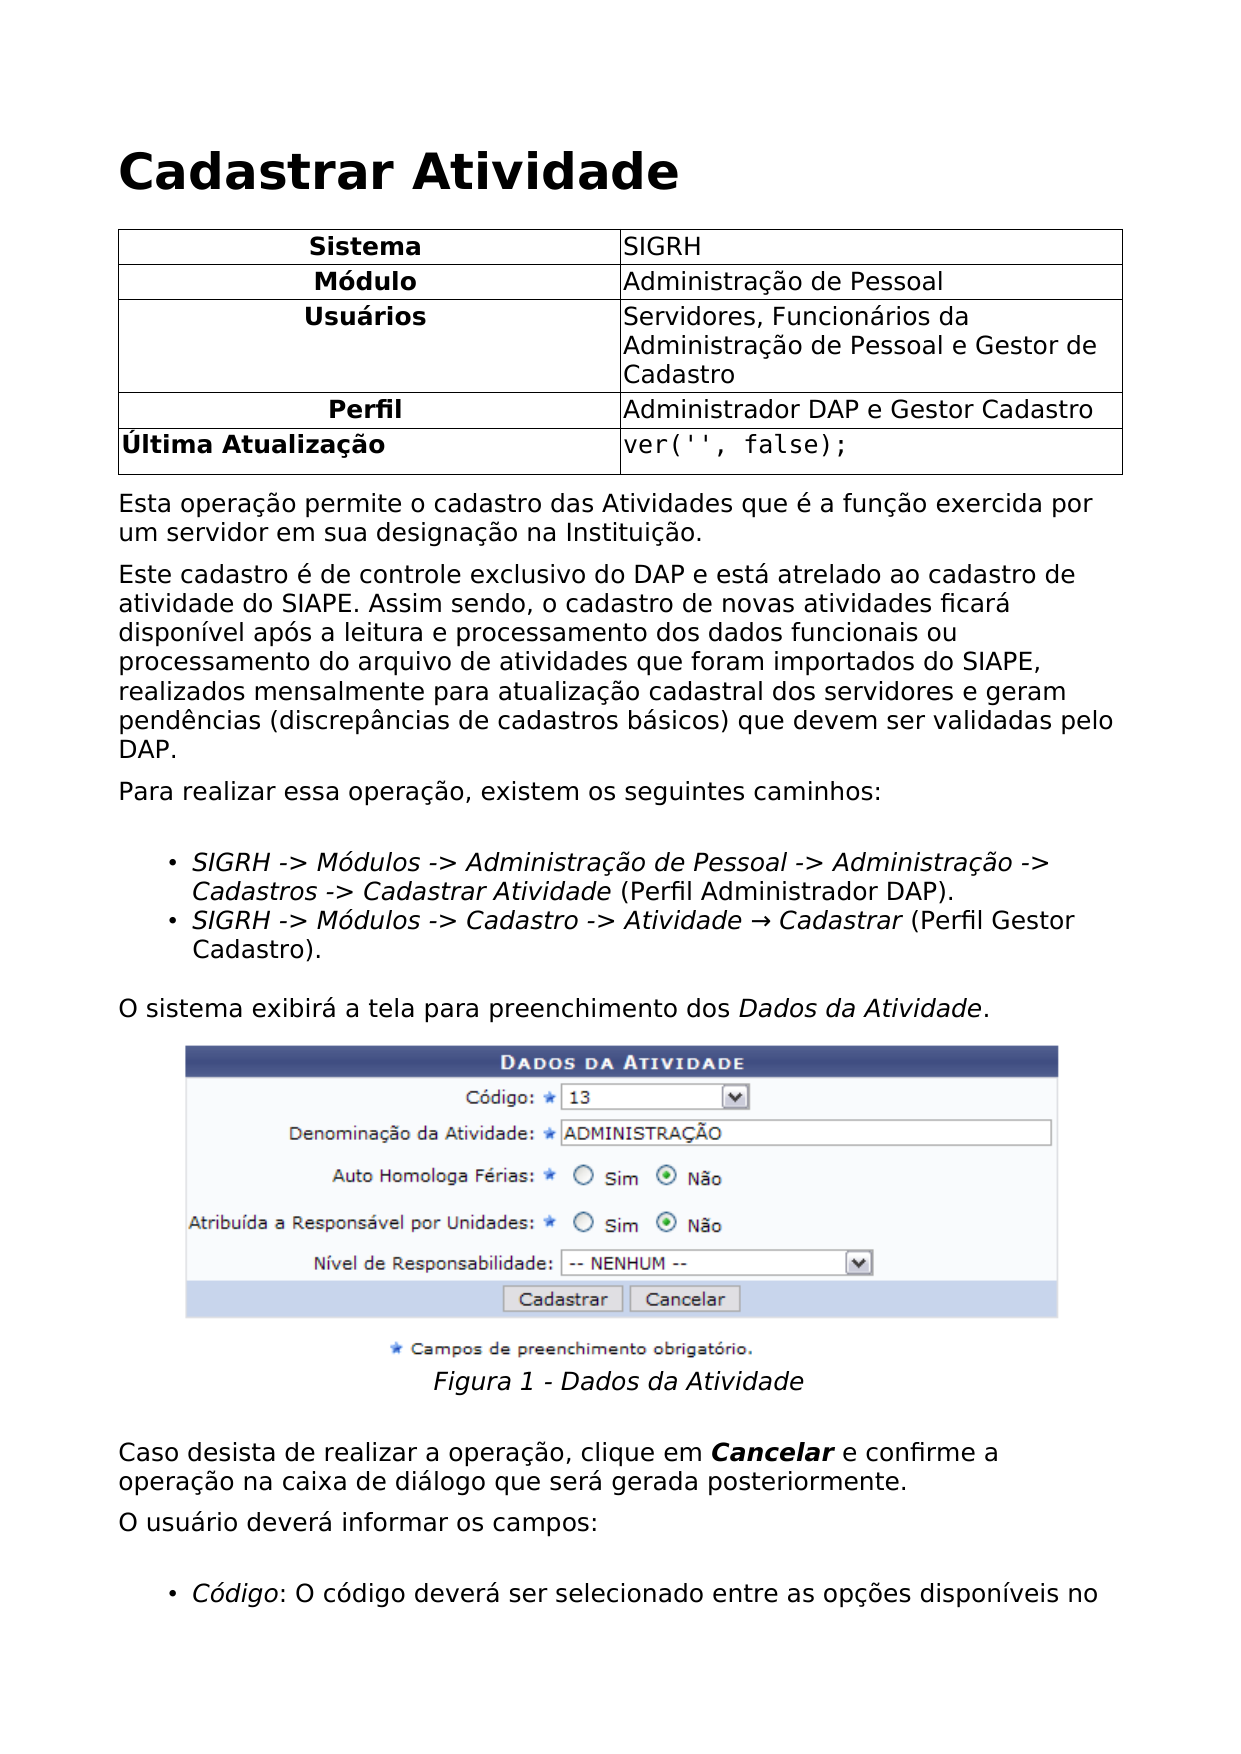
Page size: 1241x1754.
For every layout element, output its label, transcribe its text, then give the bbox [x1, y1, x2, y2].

table_cell Servidores, Funcionários da Administração de Pessoal e Gestor de Cadastro [621, 300, 1122, 392]
text Esta operação permite o cadastro das Atividades que é a função exercida por um servidor em sua designação na Instituição. [118, 489, 1122, 547]
text Caso desista de realizar a operação, clique em Cancelar e confirme a operação na caixa de diálogo que será gerada posteriormente. [118, 1438, 1122, 1496]
table_cell Perfil [119, 393, 620, 427]
list Código: O código deverá ser selecionado entre as opções disponíveis no [177, 1580, 1122, 1609]
table_cell Administração de Pessoal [621, 265, 1122, 299]
list SIGRH -> Módulos -> Administração de Pessoal -> Administração -> Cadastros -> Cadastrar Atividade (Perfil Administrador DAP). [177, 848, 1122, 906]
subtitle Cadastrar Atividade [118, 143, 1122, 201]
table_header Sistema [119, 230, 620, 264]
table_cell Módulo [119, 265, 620, 299]
table_header SIGRH [621, 230, 1122, 264]
table_cell ver('', false); [621, 429, 1122, 474]
list SIGRH -> Módulos -> Cadastro -> Atividade → Cadastrar (Perfil Gestor Cadastro). [177, 906, 1122, 964]
table_cell Administrador DAP e Gestor Cadastro [621, 393, 1122, 427]
table_cell Usuários [119, 300, 620, 392]
text Para realizar essa operação, existem os seguintes caminhos: [118, 777, 1122, 806]
picture [170, 1035, 1071, 1367]
text O sistema exibirá a tela para preenchimento dos Dados da Atividade. [118, 994, 1122, 1023]
text Figura 1 - Dados da Atividade [170, 1367, 1070, 1396]
text Este cadastro é de controle exclusivo do DAP e está atrelado ao cadastro de atividade do SIAPE. Assim sendo, o cadastro de novas atividades ficará disponível após a leitura e processamento dos dados funcionais ou processamento do arquivo de atividades que foram importados do SIAPE, realizados mensalmente para atualização cadastral dos servidores e geram pendências (discrepâncias de cadastros básicos) que devem ser validadas pelo DAP. [118, 560, 1122, 764]
text O usuário deverá informar os campos: [118, 1508, 1122, 1538]
table_cell Última Atualização [119, 429, 620, 474]
